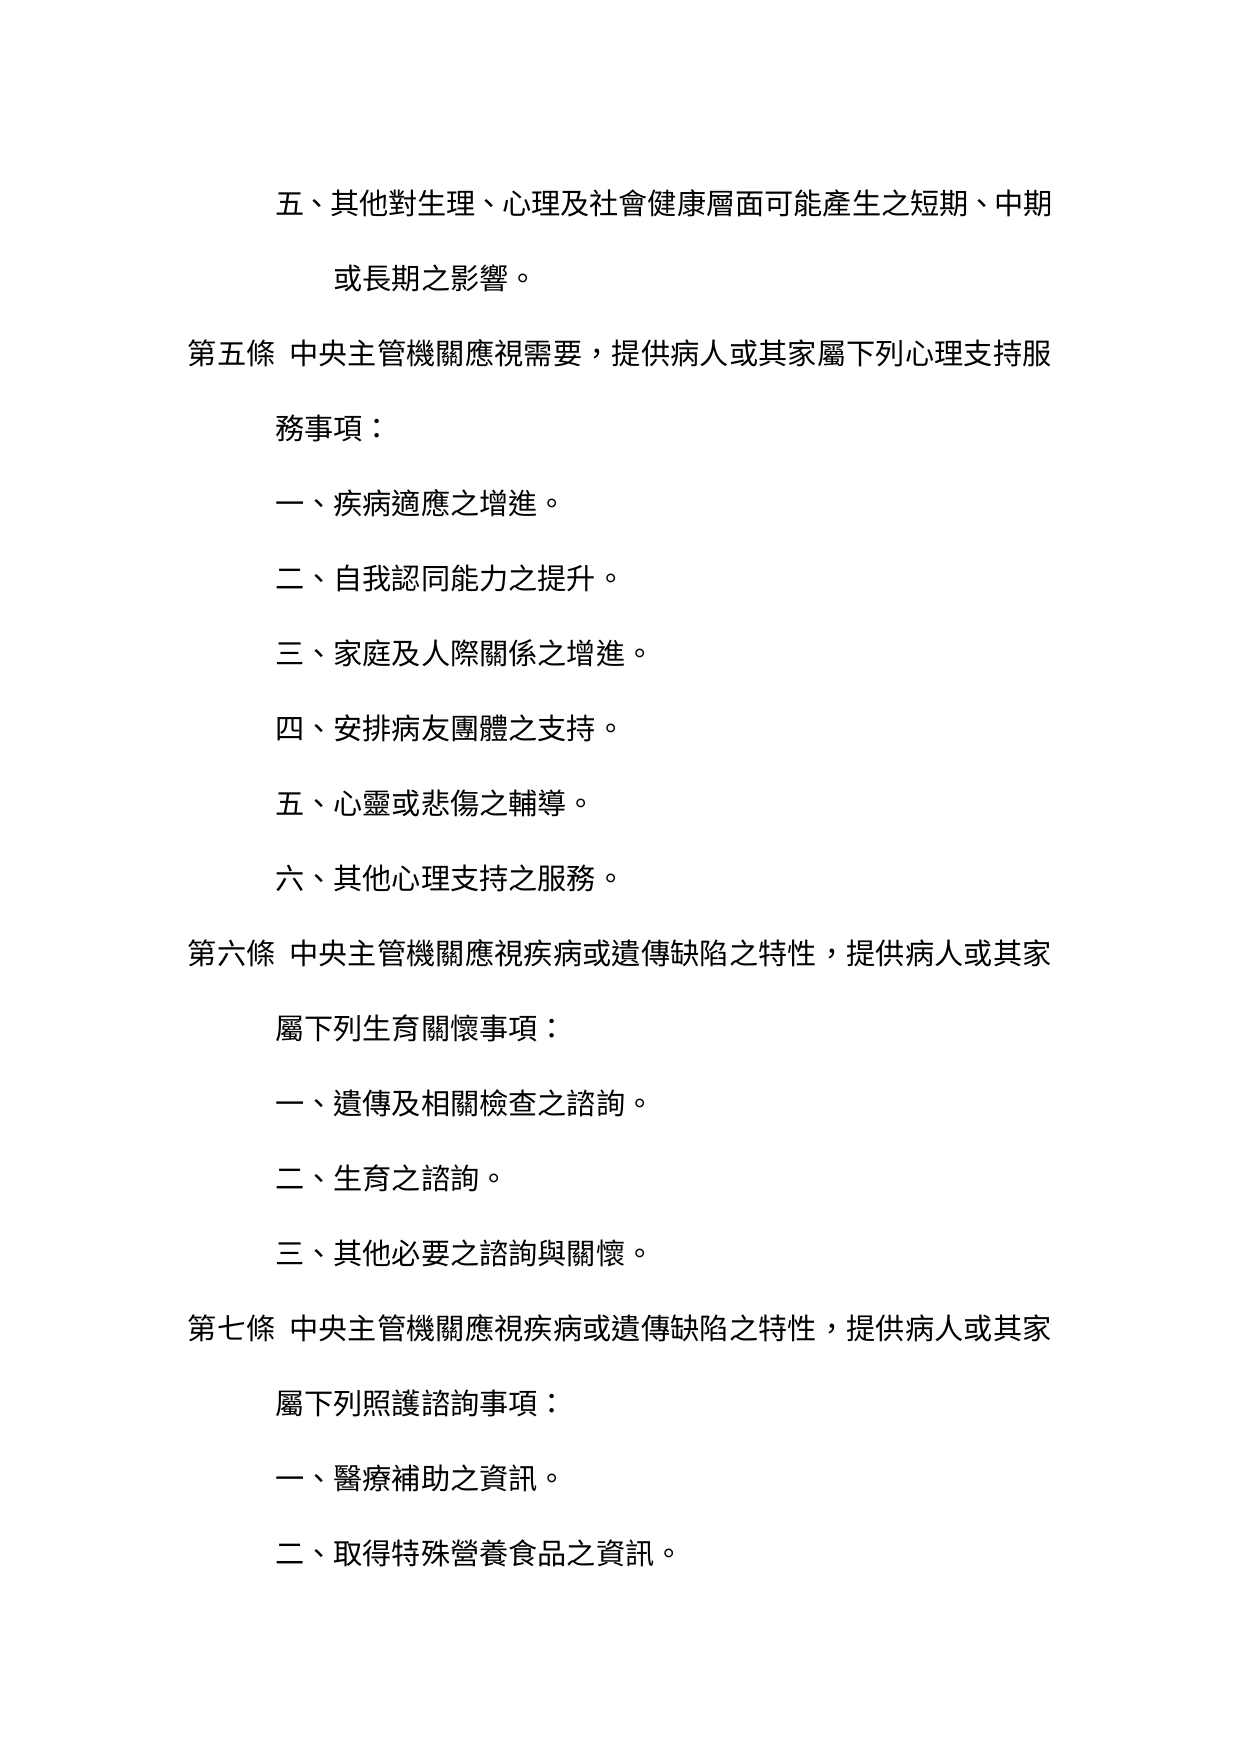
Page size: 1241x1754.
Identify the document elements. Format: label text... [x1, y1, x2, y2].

text 四、安排病友團體之支持。 [275, 689, 1053, 764]
text 三、家庭及人際關係之增進。 [275, 614, 1053, 689]
text 二、自我認同能力之提升。 [275, 539, 1053, 614]
text 六、其他心理支持之服務。 [275, 839, 1053, 914]
text 第六條 中央主管機關應視疾病或遺傳缺陷之特性，提供病人或其家屬下列生育關懷事項： [187, 914, 1053, 1064]
text 五、心靈或悲傷之輔導。 [275, 764, 1053, 839]
text 一、遺傳及相關檢查之諮詢。 [275, 1064, 1053, 1139]
text 一、疾病適應之增進。 [275, 464, 1053, 539]
text 第五條 中央主管機關應視需要，提供病人或其家屬下列心理支持服務事項： [187, 314, 1053, 464]
text 第七條 中央主管機關應視疾病或遺傳缺陷之特性，提供病人或其家屬下列照護諮詢事項： [187, 1289, 1053, 1439]
text 二、生育之諮詢。 [275, 1139, 1053, 1214]
text 二、取得特殊營養食品之資訊。 [275, 1514, 1053, 1589]
text 一、醫療補助之資訊。 [275, 1439, 1053, 1514]
text 五、其他對生理、心理及社會健康層面可能產生之短期、中期或長期之影響。 [275, 164, 1053, 314]
text 三、其他必要之諮詢與關懷。 [275, 1214, 1053, 1289]
